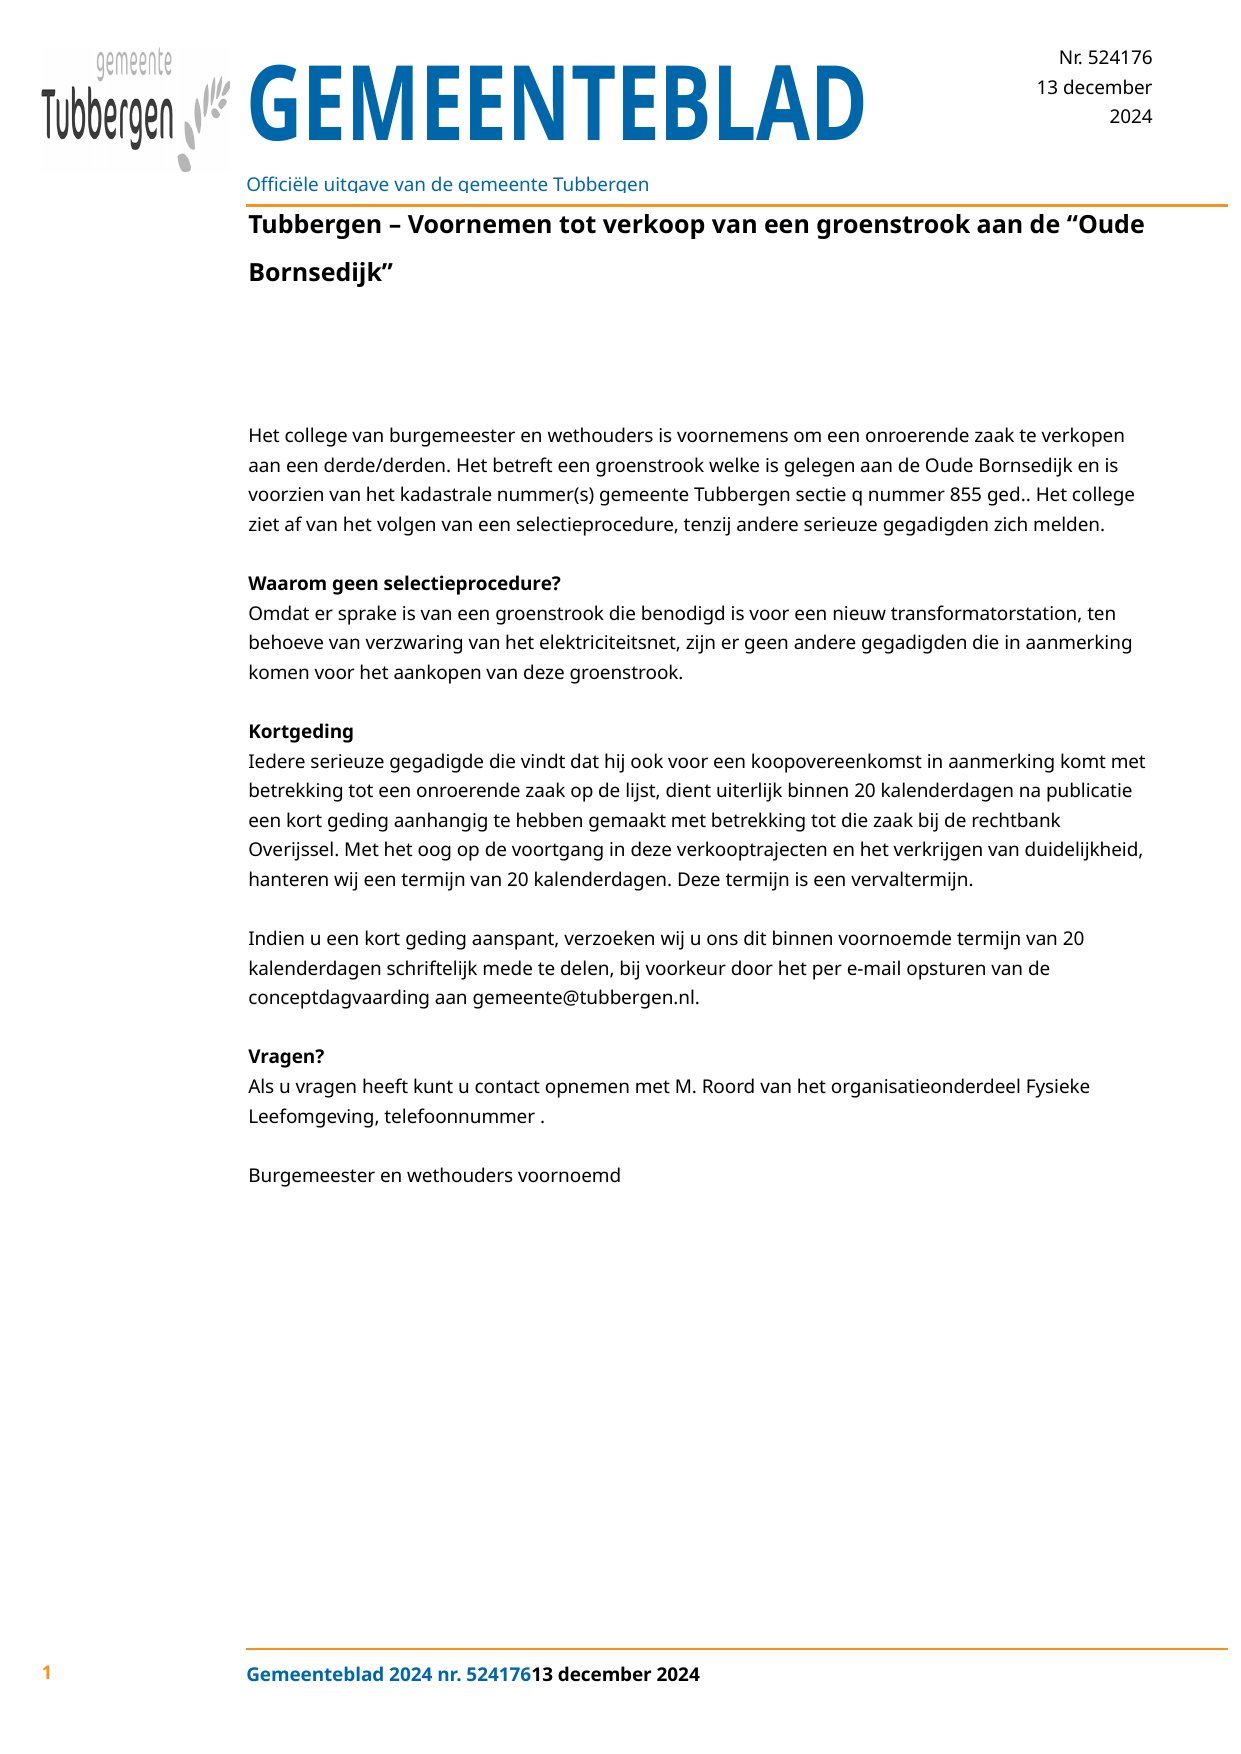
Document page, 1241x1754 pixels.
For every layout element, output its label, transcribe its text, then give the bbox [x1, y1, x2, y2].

text Kortgeding [248, 718, 1152, 744]
text Burgemeester en wethouders voornoemd [248, 1162, 1152, 1188]
text Omdat er sprake is van een groenstrook die benodigd is voor een nieuw transformatorstation, ten behoeve van verzwaring van het elektriciteitsnet, zijn er geen andere gegadigden die in aanmerking komen voor het aankopen van deze groenstrook. [248, 600, 1152, 685]
text Als u vragen heeft kunt u contact opnemen met M. Roord van het organisatieonderdeel Fysieke Leefomgeving, telefoonnummer . [248, 1073, 1152, 1129]
picture [41, 47, 231, 172]
text Tubbergen – Voornemen tot verkoop van een groenstrook aan de “Oude Bornsedijk” [248, 207, 1152, 288]
text Iedere serieuze gegadigde die vindt dat hij ook voor een koopovereenkomst in aanmerking komt met betrekking tot een onroerende zaak op de lijst, dient uiterlijk binnen 20 kalenderdagen na publicatie een kort geding aanhangig te hebben gemaakt met betrekking tot die zaak bij de rechtbank Overijssel. Met het oog op de voortgang in deze verkooptrajecten en het verkrijgen van duidelijkheid, hanteren wij een termijn van 20 kalenderdagen. Deze termijn is een vervaltermijn. [248, 748, 1152, 892]
text Het college van burgemeester en wethouders is voornemens om een onroerende zaak te verkopen aan een derde/derden. Het betreft een groenstrook welke is gelegen aan de Oude Bornsedijk en is voorzien van het kadastrale nummer(s) gemeente Tubbergen sectie q nummer 855 ged.. Het college ziet af van het volgen van een selectieprocedure, tenzij andere serieuze gegadigden zich melden. [248, 422, 1152, 537]
text Waarom geen selectieprocedure? [248, 570, 1152, 596]
text Vragen? [248, 1044, 1152, 1069]
text Indien u een kort geding aanspant, verzoeken wij u ons dit binnen voornoemde termijn van 20 kalenderdagen schriftelijk mede te delen, bij voorkeur door het per e-mail opsturen van de conceptdagvaarding aan gemeente@tubbergen.nl. [248, 925, 1152, 1010]
